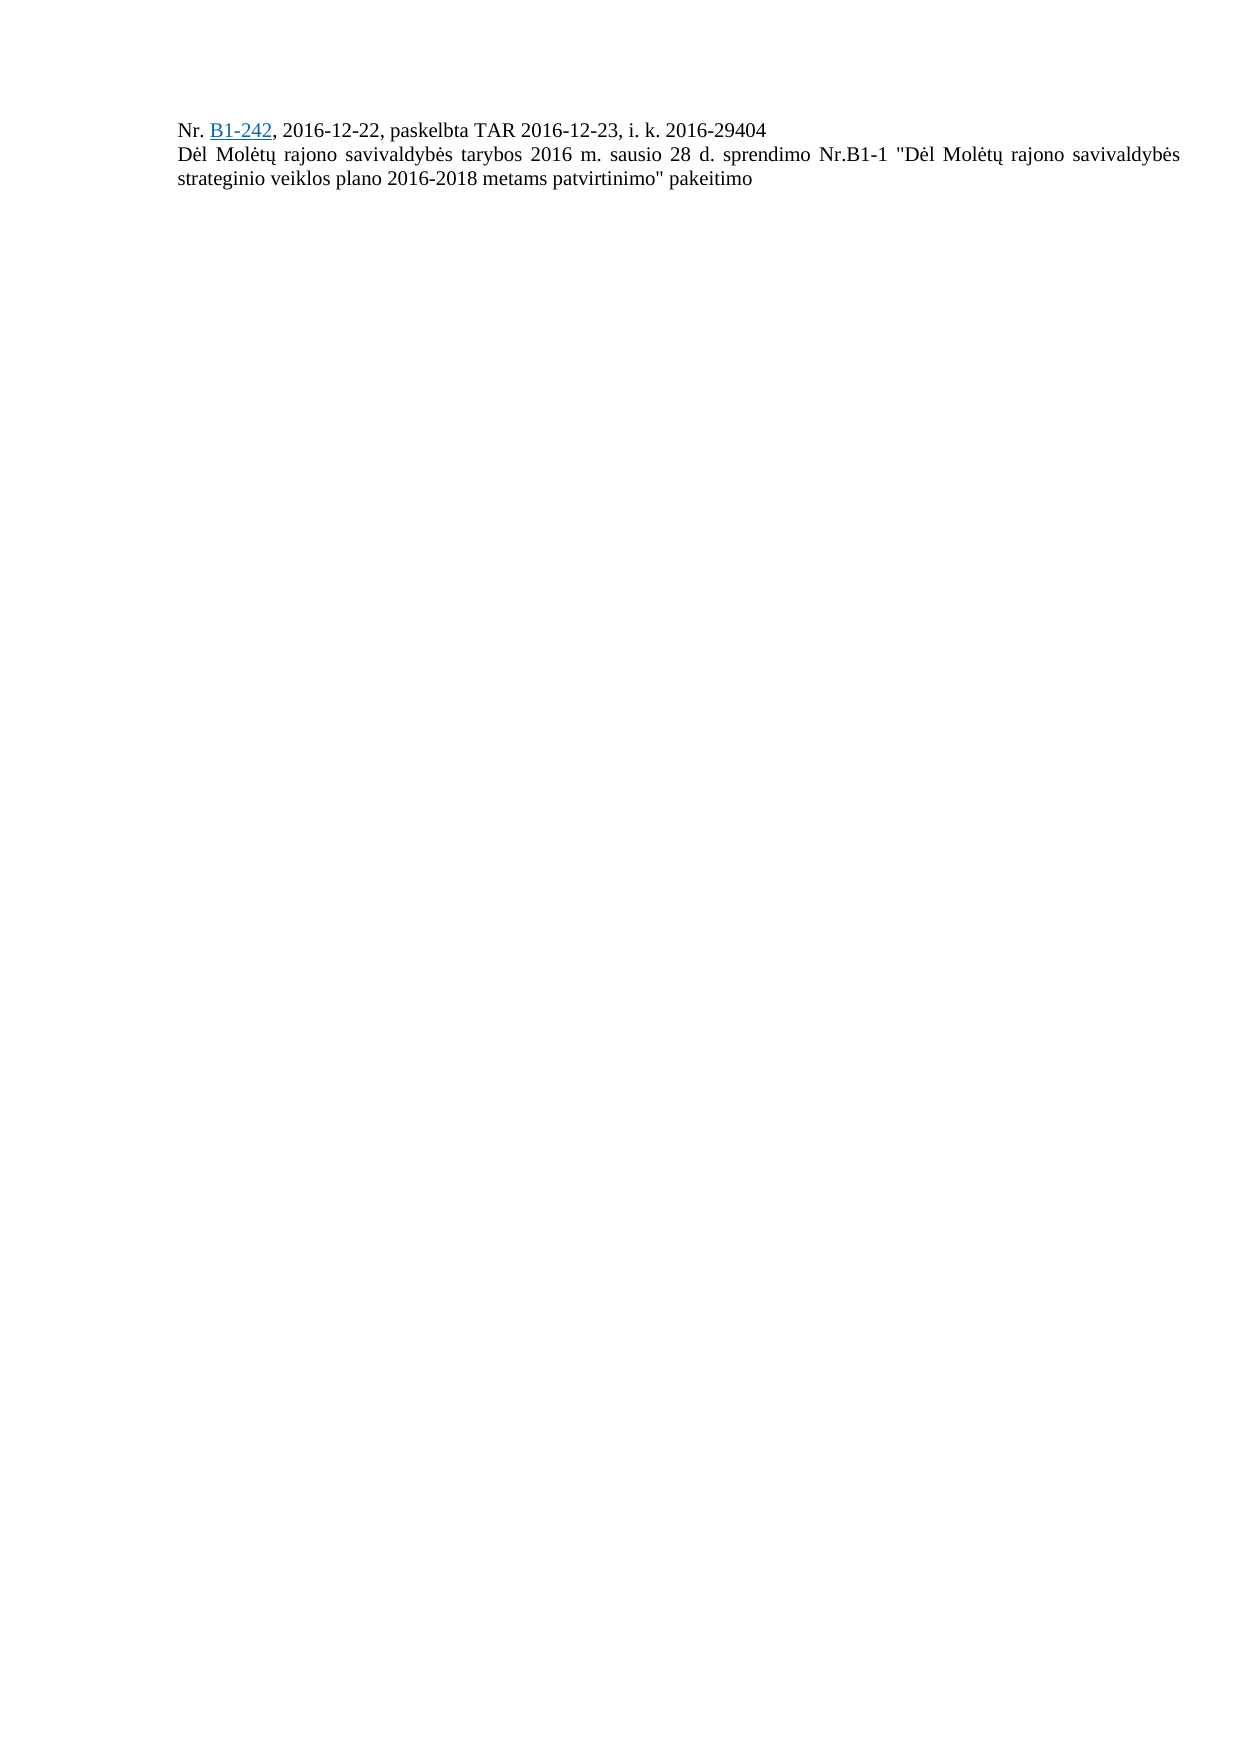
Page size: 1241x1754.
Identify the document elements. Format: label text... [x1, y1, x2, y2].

text Nr. B1-242, 2016-12-22, paskelbta TAR 2016-12-23, i. k. 2016-29404 [177, 118, 1181, 142]
text Dėl Molėtų rajono savivaldybės tarybos 2016 m. sausio 28 d. sprendimo Nr.B1-1 "Dėl Molėtų rajono savivaldybės strateginio veiklos plano 2016-2018 metams patvirtinimo" pakeitimo [177, 142, 1181, 190]
